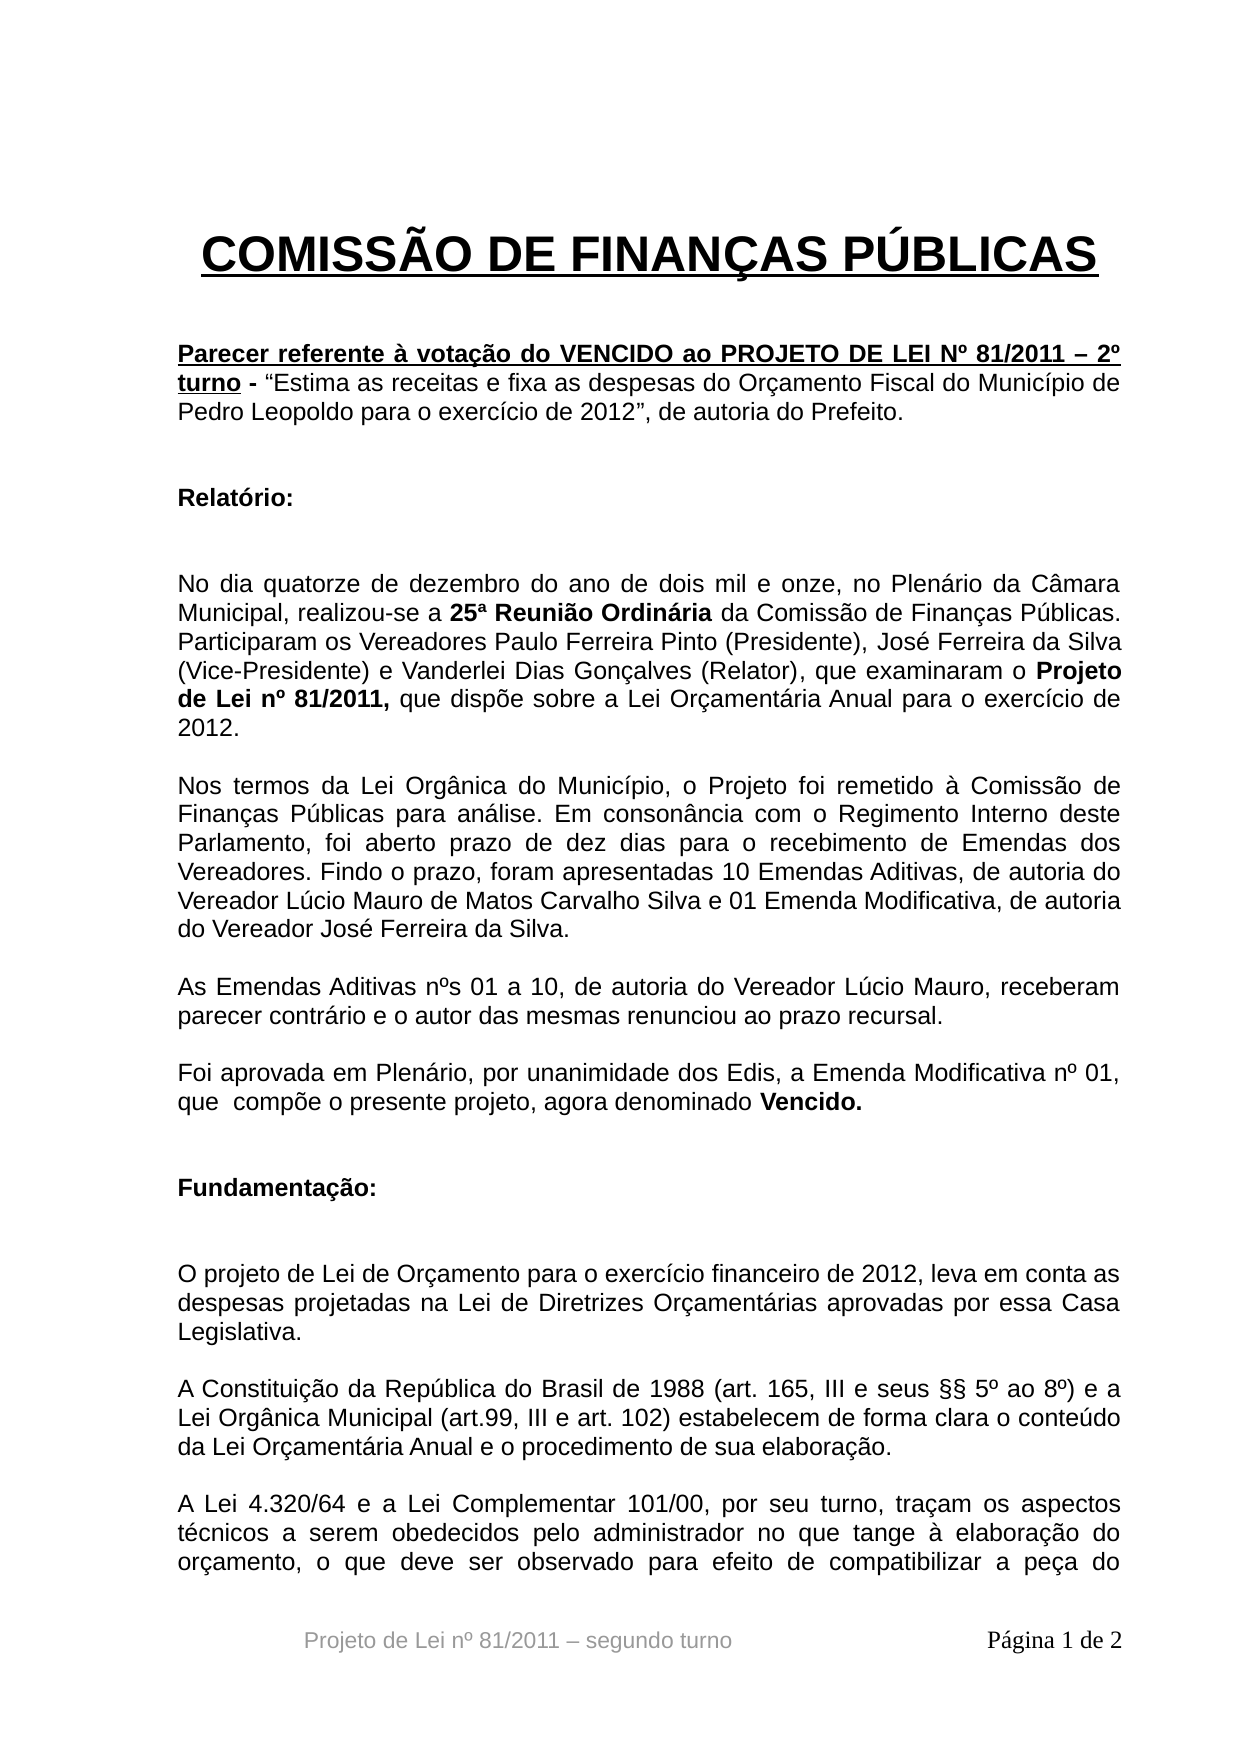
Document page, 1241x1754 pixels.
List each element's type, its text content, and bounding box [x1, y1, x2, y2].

text O projeto de Lei de Orçamento para o exercício financeiro de 2012, leva em conta as despesas projetadas na Lei de Diretrizes Orçamentárias aprovadas por essa Casa Legislativa. [177, 1259, 1122, 1346]
text COMISSÃO DE FINANÇAS PÚBLICAS [177, 224, 1122, 282]
text No dia quatorze de dezembro do ano de dois mil e onze, no Plenário da Câmara Municipal, realizou-se a 25ª Reunião Ordinária da Comissão de Finanças Públicas. Participaram os Vereadores Paulo Ferreira Pinto (Presidente), José Ferreira da Silva (Vice-Presidente) e Vanderlei Dias Gonçalves (Relator), que examinaram o Projeto de Lei nº 81/2011, que dispõe sobre a Lei Orçamentária Anual para o exercício de 2012. [177, 569, 1122, 742]
text Fundamentação: [177, 1173, 1122, 1202]
text Relatório: [177, 483, 1122, 512]
text Nos termos da Lei Orgânica do Município, o Projeto foi remetido à Comissão de Finanças Públicas para análise. Em consonância com o Regimento Interno deste Parlamento, foi aberto prazo de dez dias para o recebimento de Emendas dos Vereadores. Findo o prazo, foram apresentadas 10 Emendas Aditivas, de autoria do Vereador Lúcio Mauro de Matos Carvalho Silva e 01 Emenda Modificativa, de autoria do Vereador José Ferreira da Silva. [177, 771, 1122, 943]
text Parecer referente à votação do VENCIDO ao PROJETO DE LEI Nº 81/2011 – 2º turno - “Estima as receitas e fixa as despesas do Orçamento Fiscal do Município de Pedro Leopoldo para o exercício de 2012”, de autoria do Prefeito. [177, 339, 1122, 426]
list A Lei 4.320/64 e a Lei Complementar 101/00, por seu turno, traçam os aspectos técnicos a serem obedecidos pelo administrador no que tange à elaboração do orçamento, o que deve ser observado para efeito de compatibilizar a peça do [177, 1489, 1122, 1576]
text Foi aprovada em Plenário, por unanimidade dos Edis, a Emenda Modificativa nº 01, que compõe o presente projeto, agora denominado Vencido. [177, 1058, 1122, 1116]
text As Emendas Aditivas nºs 01 a 10, de autoria do Vereador Lúcio Mauro, receberam parecer contrário e o autor das mesmas renunciou ao prazo recursal. [177, 972, 1122, 1029]
text A Constituição da República do Brasil de 1988 (art. 165, III e seus §§ 5º ao 8º) e a Lei Orgânica Municipal (art.99, III e art. 102) estabelecem de forma clara o conteúdo da Lei Orçamentária Anual e o procedimento de sua elaboração. [177, 1374, 1122, 1461]
